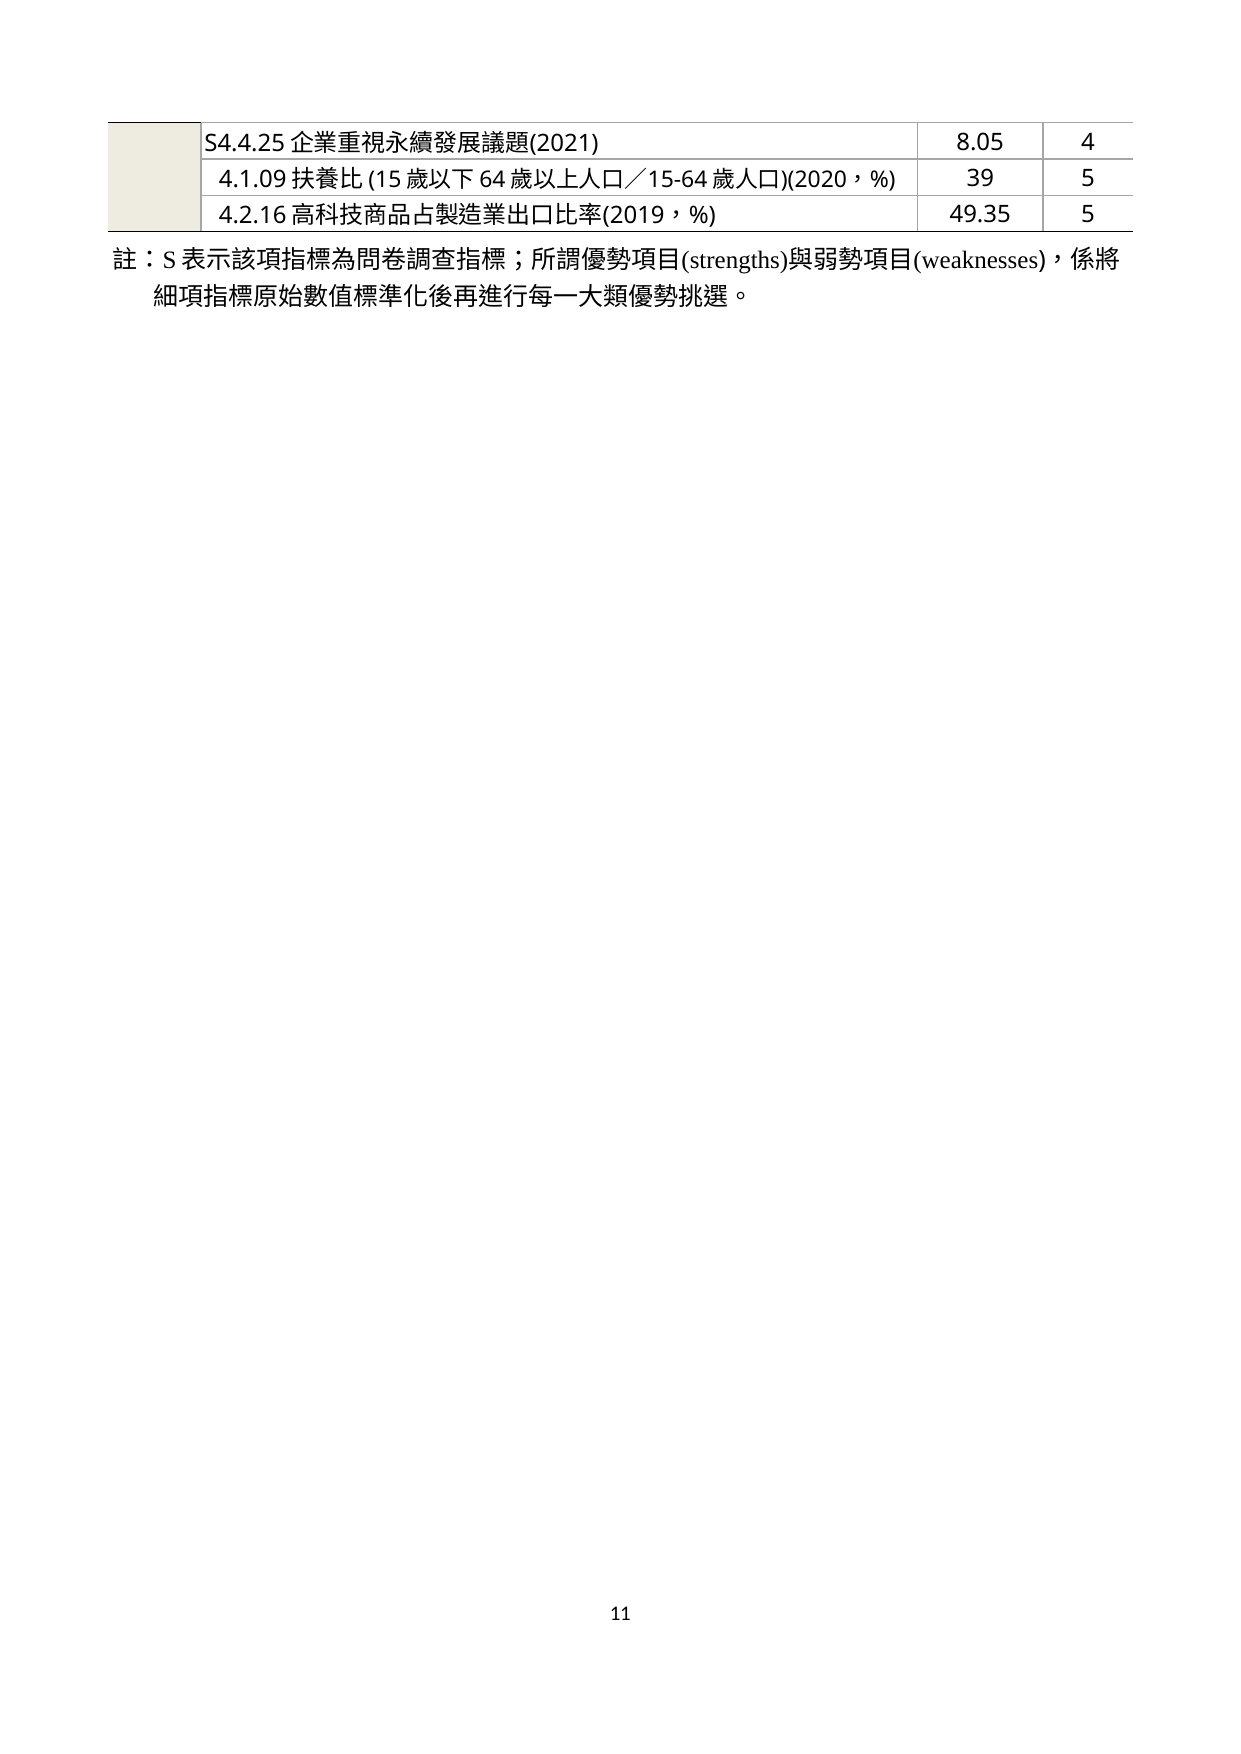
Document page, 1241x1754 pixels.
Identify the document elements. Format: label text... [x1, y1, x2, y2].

table_cell 39 [918, 160, 1042, 194]
table_cell 5 [1044, 196, 1132, 231]
table_cell 4.2.16高科技商品占製造業出口比率(2019，%) [202, 196, 917, 231]
table_cell 5 [1044, 160, 1132, 194]
table_cell 8.05 [918, 123, 1042, 158]
table_cell [108, 123, 200, 231]
table_cell 4.1.09扶養比 (15歲以下64歲以上人口／15-64歲人口)(2020，%) [202, 160, 917, 194]
text 註：S表示該項指標為問卷調查指標；所謂優勢項目(strengths)與弱勢項目(weaknesses)，係將細項指標原始數值標準化後再進行每一大類優勢挑選。 [112, 240, 1128, 312]
table_cell 4 [1044, 123, 1132, 158]
table_cell 49.35 [918, 196, 1042, 231]
table_cell S4.4.25企業重視永續發展議題(2021) [202, 123, 917, 158]
